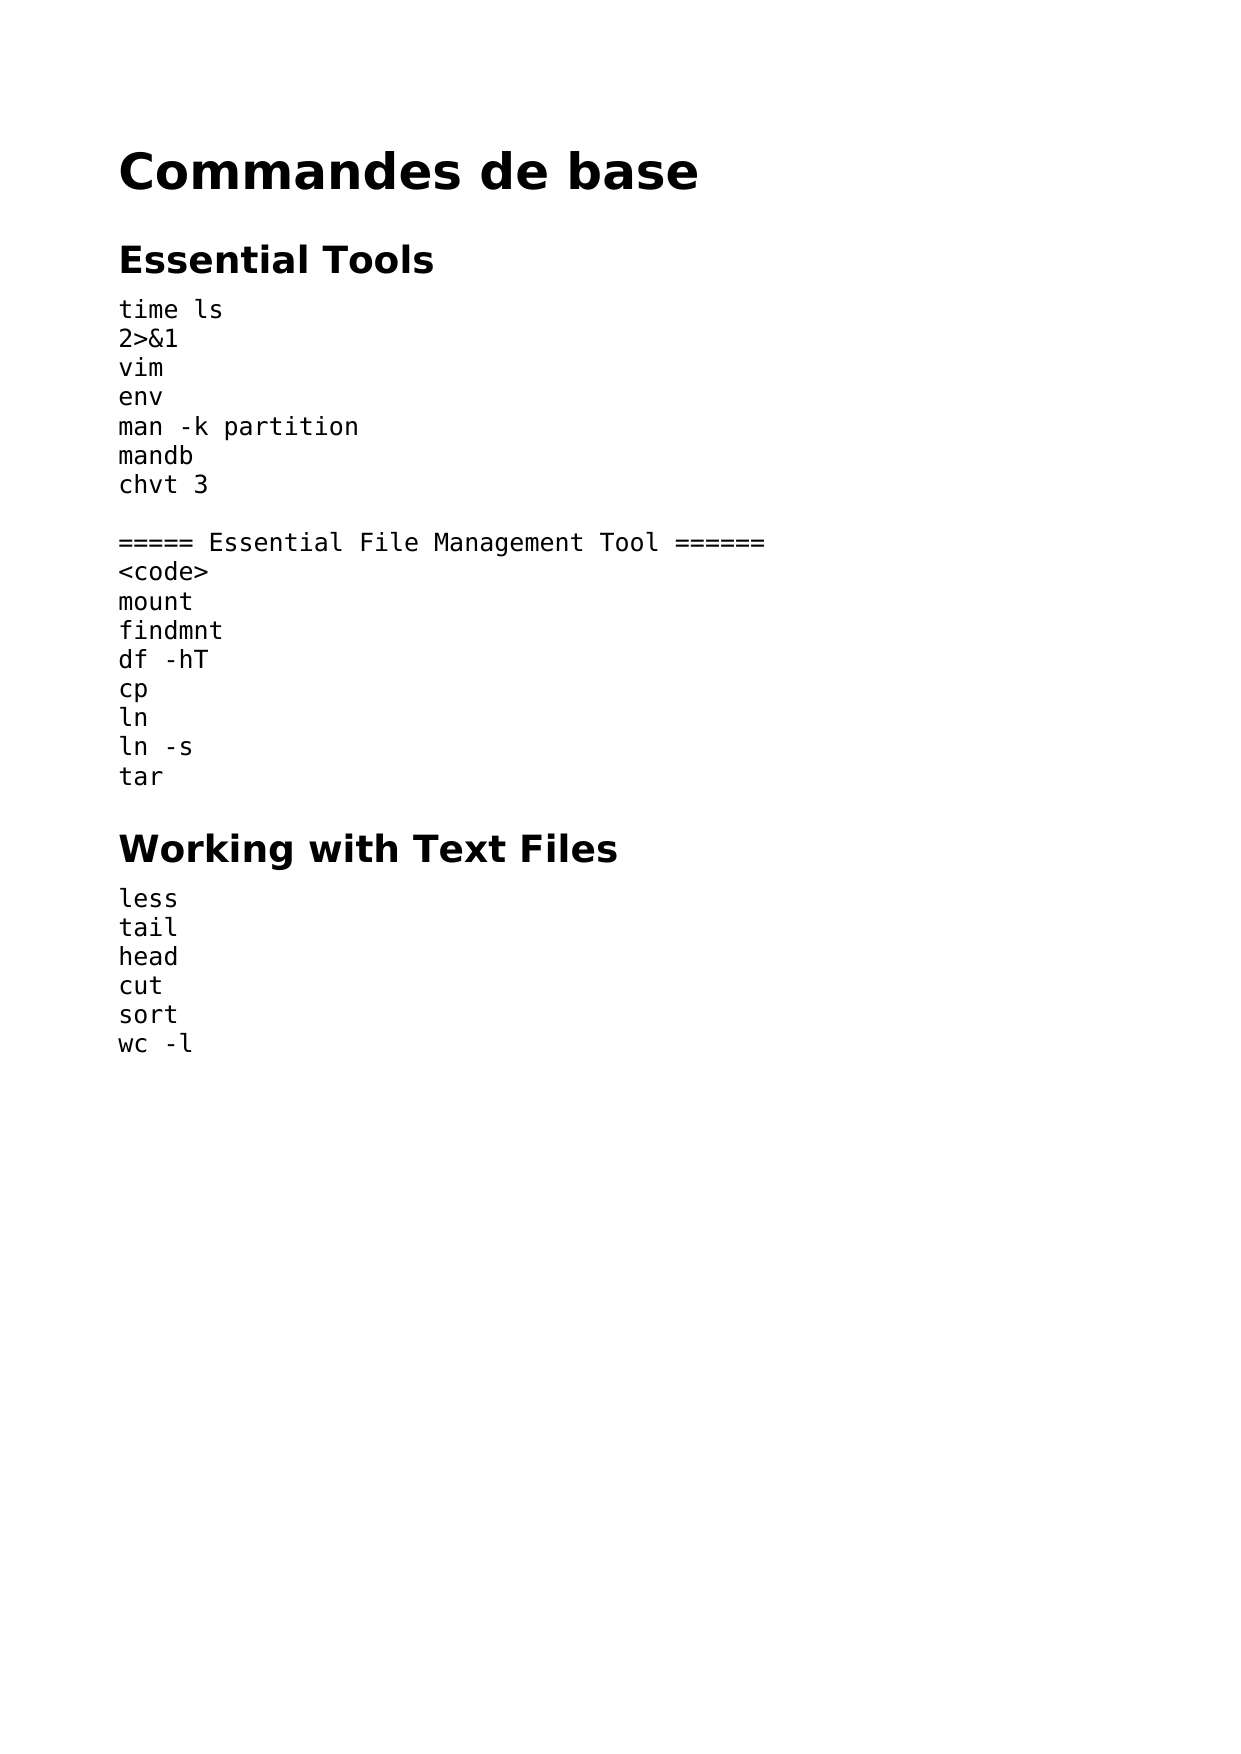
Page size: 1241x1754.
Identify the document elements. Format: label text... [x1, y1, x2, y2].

subtitle Working with Text Files [118, 828, 1122, 871]
text time ls 2>&1 vim env man -k partition mandb chvt 3 ===== Essential File Management Tool ====== <code> mount findmnt df -hT cp ln ln -s tar [118, 295, 1122, 791]
subtitle Essential Tools [118, 239, 1122, 282]
text less tail head cut sort wc -l [118, 884, 1122, 1059]
subtitle Commandes de base [118, 143, 1122, 201]
